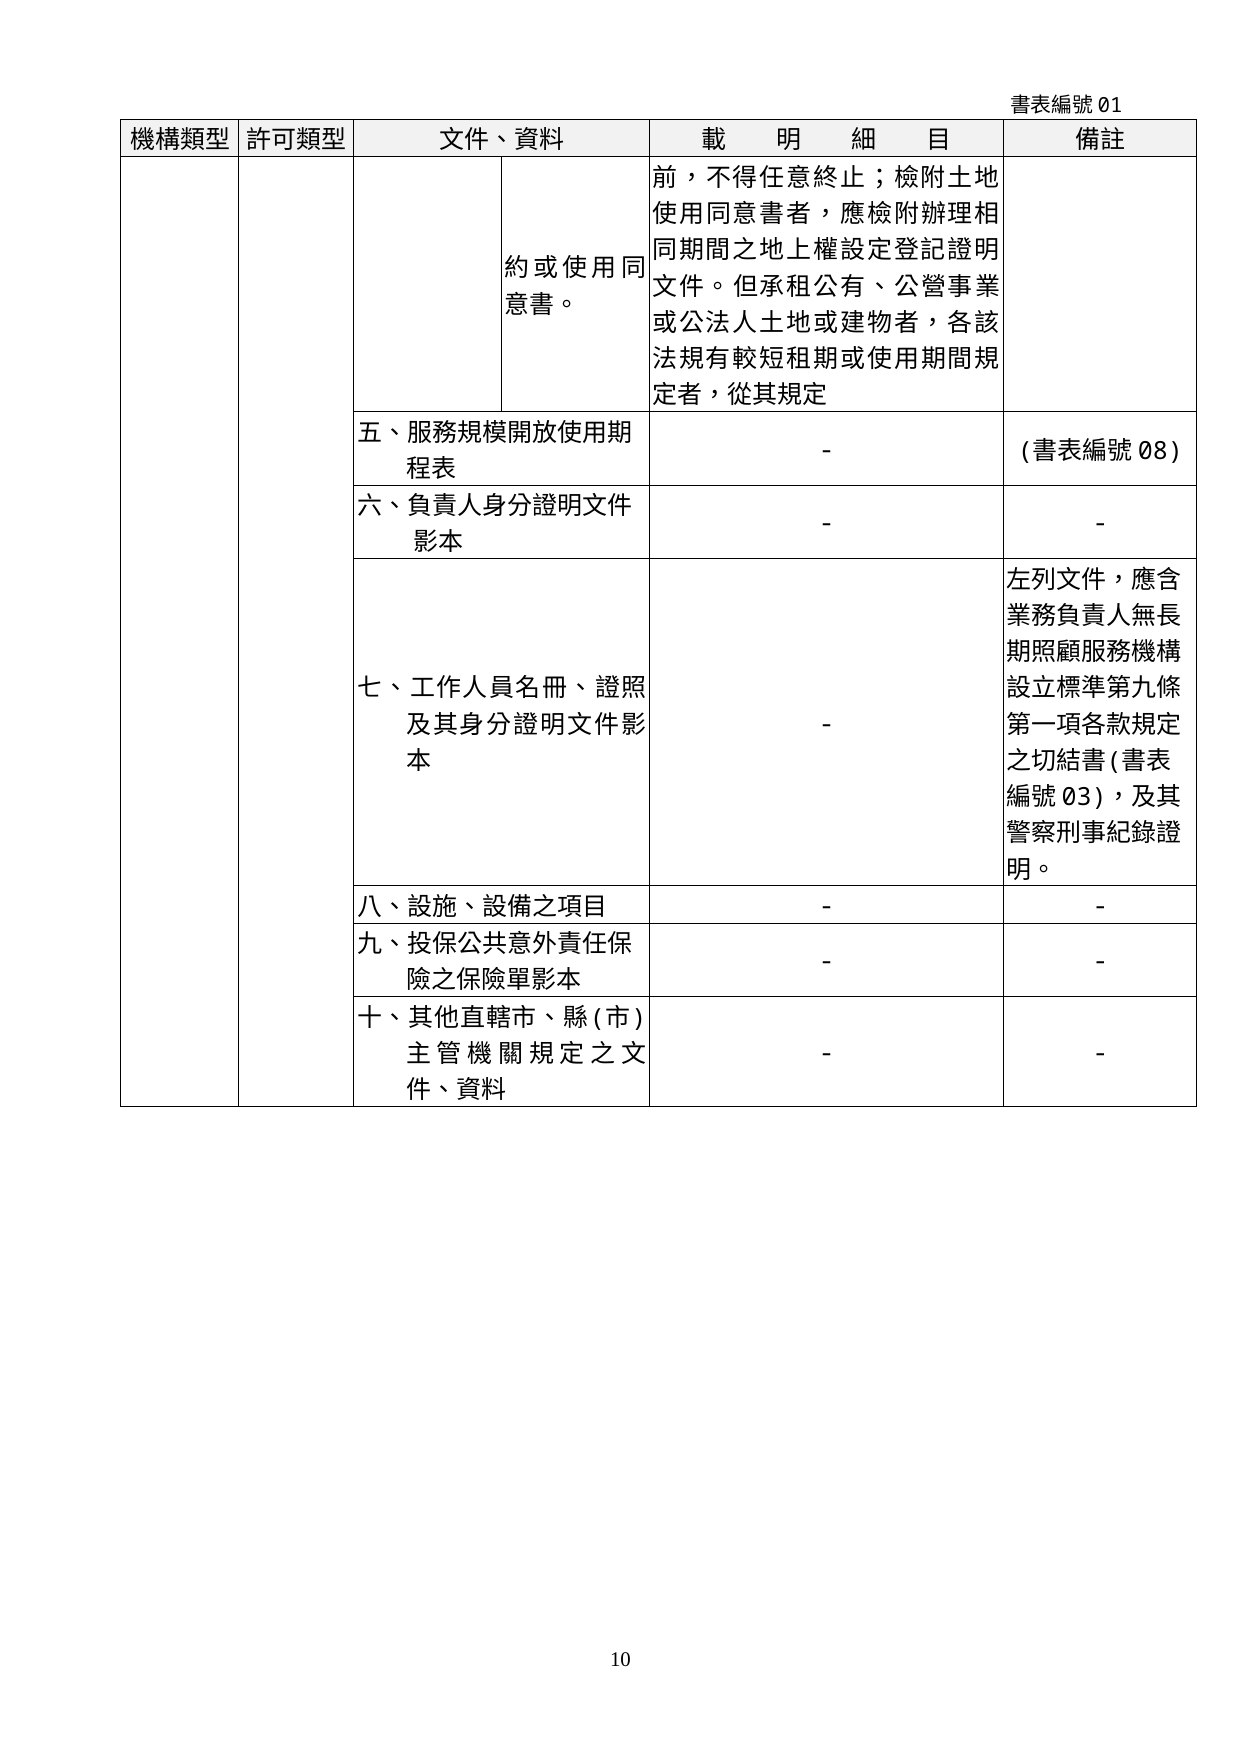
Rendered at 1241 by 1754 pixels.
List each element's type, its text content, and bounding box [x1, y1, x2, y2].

table_cell 五、服務規模開放使用期程表 [354, 412, 649, 484]
table_cell (書表編號08) [1004, 412, 1196, 484]
table_cell - [650, 559, 1003, 885]
table_cell 左列文件，應含業務負責人無長期照顧服務機構設立標準第九條第一項各款規定之切結書(書表編號03)，及其警察刑事紀錄證明。 [1004, 559, 1196, 885]
table_cell 十、其他直轄市、縣(市)主管機關規定之文件、資料 [354, 997, 649, 1106]
table_cell - [1004, 997, 1196, 1106]
table_cell 八、設施、設備之項目 [354, 886, 649, 923]
table_cell - [650, 924, 1003, 996]
table_header 許可類型 [239, 120, 353, 156]
table_cell - [1004, 157, 1196, 411]
table_cell - [1004, 924, 1196, 996]
table_cell 約或使用同意書。 [502, 157, 649, 411]
table_cell - [650, 412, 1003, 484]
table_cell - [650, 886, 1003, 923]
table_cell [121, 157, 238, 1106]
table_header 機構類型 [121, 120, 238, 156]
table_header 載 明 細 目 [650, 120, 1003, 156]
table_cell - [1004, 886, 1196, 923]
table_cell 九、投保公共意外責任保險之保險單影本 [354, 924, 649, 996]
table_cell - [1004, 486, 1196, 558]
table_cell [354, 157, 501, 411]
table_header 文件、資料 [354, 120, 649, 156]
table_cell 七、工作人員名冊、證照及其身分證明文件影本 [354, 559, 649, 885]
table_cell 六、負責人身分證明文件影本 [354, 486, 649, 558]
table_cell [239, 157, 353, 1106]
table_header 備註 [1004, 120, 1196, 156]
table_cell - [650, 997, 1003, 1106]
table_cell - [650, 486, 1003, 558]
table_cell 前，不得任意終止；檢附土地使用同意書者，應檢附辦理相同期間之地上權設定登記證明文件。但承租公有、公營事業或公法人土地或建物者，各該法規有較短租期或使用期間規定者，從其規定 [650, 157, 1003, 411]
